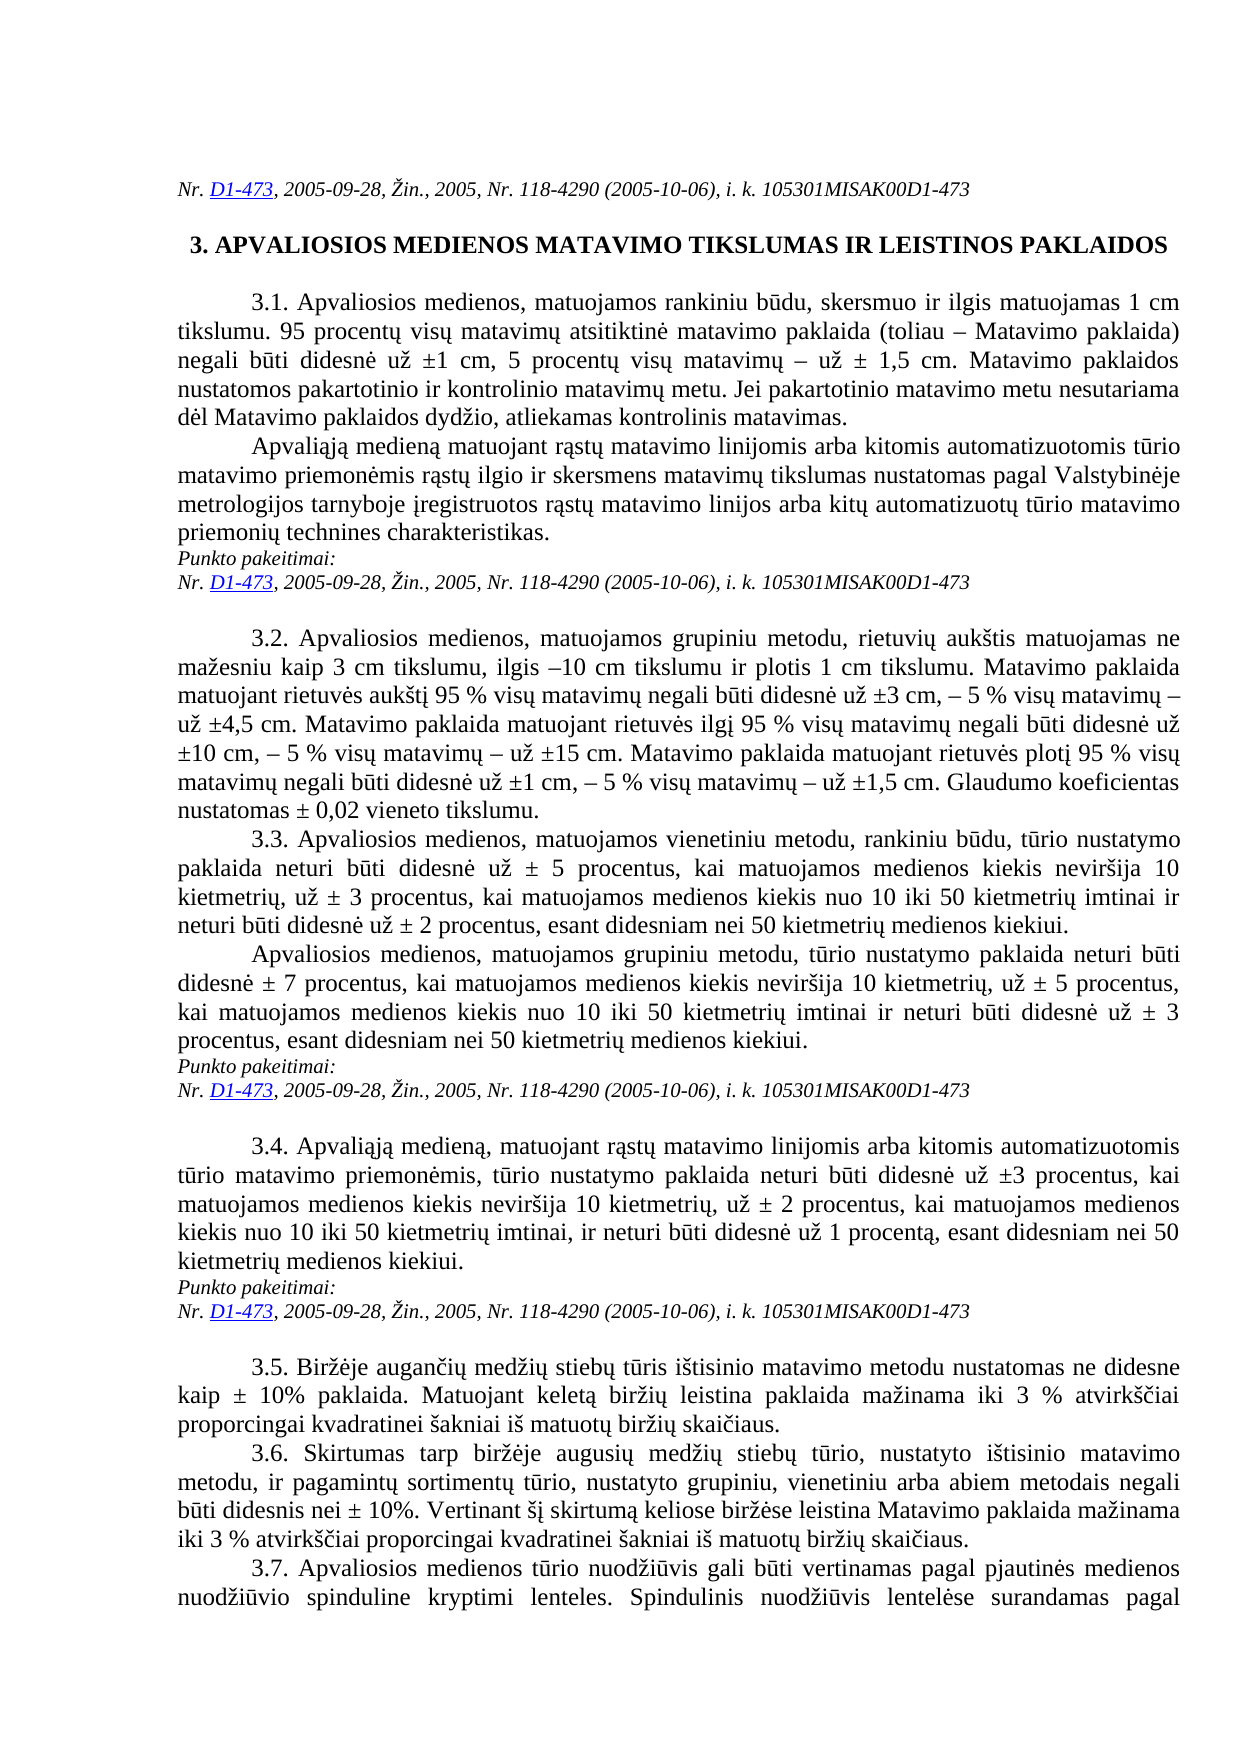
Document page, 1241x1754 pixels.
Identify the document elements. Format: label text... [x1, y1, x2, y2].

text Nr. D1-473, 2005-09-28, Žin., 2005, Nr. 118-4290 (2005-10-06), i. k. 105301MISAK00D1-473 [177, 570, 1181, 594]
text Nr. D1-473, 2005-09-28, Žin., 2005, Nr. 118-4290 (2005-10-06), i. k. 105301MISAK00D1-473 [177, 1078, 1181, 1102]
text 3.7. Apvaliosios medienos tūrio nuodžiūvis gali būti vertinamas pagal pjautinės medienos nuodžiūvio spinduline kryptimi lenteles. Spindulinis nuodžiūvis lentelėse surandamas pagal [177, 1553, 1181, 1611]
text Punkto pakeitimai: [177, 546, 1181, 570]
text 3.2. Apvaliosios medienos, matuojamos grupiniu metodu, rietuvių aukštis matuojamas ne mažesniu kaip 3 cm tikslumu, ilgis –10 cm tikslumu ir plotis 1 cm tikslumu. Matavimo paklaida matuojant rietuvės aukštį 95 % visų matavimų negali būti didesnė už ±3 cm, – 5 % visų matavimų – už ±4,5 cm. Matavimo paklaida matuojant rietuvės ilgį 95 % visų matavimų negali būti didesnė už ±10 cm, – 5 % visų matavimų – už ±15 cm. Matavimo paklaida matuojant rietuvės plotį 95 % visų matavimų negali būti didesnė už ±1 cm, – 5 % visų matavimų – už ±1,5 cm. Glaudumo koeficientas nustatomas ± 0,02 vieneto tikslumu. [177, 623, 1181, 824]
text Apvaliąją medieną matuojant rąstų matavimo linijomis arba kitomis automatizuotomis tūrio matavimo priemonėmis rąstų ilgio ir skersmens matavimų tikslumas nustatomas pagal Valstybinėje metrologijos tarnyboje įregistruotos rąstų matavimo linijos arba kitų automatizuotų tūrio matavimo priemonių technines charakteristikas. [177, 431, 1181, 546]
text Punkto pakeitimai: [177, 1275, 1181, 1299]
text Punkto pakeitimai: [177, 1054, 1181, 1078]
text Apvaliosios medienos, matuojamos grupiniu metodu, tūrio nustatymo paklaida neturi būti didesnė ± 7 procentus, kai matuojamos medienos kiekis neviršija 10 kietmetrių, už ± 5 procentus, kai matuojamos medienos kiekis nuo 10 iki 50 kietmetrių imtinai ir neturi būti didesnė už ± 3 procentus, esant didesniam nei 50 kietmetrių medienos kiekiui. [177, 939, 1181, 1054]
text 3.1. Apvaliosios medienos, matuojamos rankiniu būdu, skersmuo ir ilgis matuojamas 1 cm tikslumu. 95 procentų visų matavimų atsitiktinė matavimo paklaida (toliau – Matavimo paklaida) negali būti didesnė už ±1 cm, 5 procentų visų matavimų – už ± 1,5 cm. Matavimo paklaidos nustatomos pakartotinio ir kontrolinio matavimų metu. Jei pakartotinio matavimo metu nesutariama dėl Matavimo paklaidos dydžio, atliekamas kontrolinis matavimas. [177, 287, 1181, 431]
text 3.4. Apvaliąją medieną, matuojant rąstų matavimo linijomis arba kitomis automatizuotomis tūrio matavimo priemonėmis, tūrio nustatymo paklaida neturi būti didesnė už ±3 procentus, kai matuojamos medienos kiekis neviršija 10 kietmetrių, už ± 2 procentus, kai matuojamos medienos kiekis nuo 10 iki 50 kietmetrių imtinai, ir neturi būti didesnė už 1 procentą, esant didesniam nei 50 kietmetrių medienos kiekiui. [177, 1131, 1181, 1275]
text Nr. D1-473, 2005-09-28, Žin., 2005, Nr. 118-4290 (2005-10-06), i. k. 105301MISAK00D1-473 [177, 177, 1181, 201]
text 3.3. Apvaliosios medienos, matuojamos vienetiniu metodu, rankiniu būdu, tūrio nustatymo paklaida neturi būti didesnė už ± 5 procentus, kai matuojamos medienos kiekis neviršija 10 kietmetrių, už ± 3 procentus, kai matuojamos medienos kiekis nuo 10 iki 50 kietmetrių imtinai ir neturi būti didesnė už ± 2 procentus, esant didesniam nei 50 kietmetrių medienos kiekiui. [177, 824, 1181, 939]
text Nr. D1-473, 2005-09-28, Žin., 2005, Nr. 118-4290 (2005-10-06), i. k. 105301MISAK00D1-473 [177, 1299, 1181, 1323]
text 3.5. Biržėje augančių medžių stiebų tūris ištisinio matavimo metodu nustatomas ne didesne kaip ± 10% paklaida. Matuojant keletą biržių leistina paklaida mažinama iki 3 % atvirkščiai proporcingai kvadratinei šakniai iš matuotų biržių skaičiaus. [177, 1352, 1181, 1438]
text 3. Apvaliosios medienos matavimo tikslumas ir leistinos paklaidos [177, 230, 1181, 259]
text 3.6. Skirtumas tarp biržėje augusių medžių stiebų tūrio, nustatyto ištisinio matavimo metodu, ir pagamintų sortimentų tūrio, nustatyto grupiniu, vienetiniu arba abiem metodais negali būti didesnis nei ± 10%. Vertinant šį skirtumą keliose biržėse leistina Matavimo paklaida mažinama iki 3 % atvirkščiai proporcingai kvadratinei šakniai iš matuotų biržių skaičiaus. [177, 1438, 1181, 1553]
